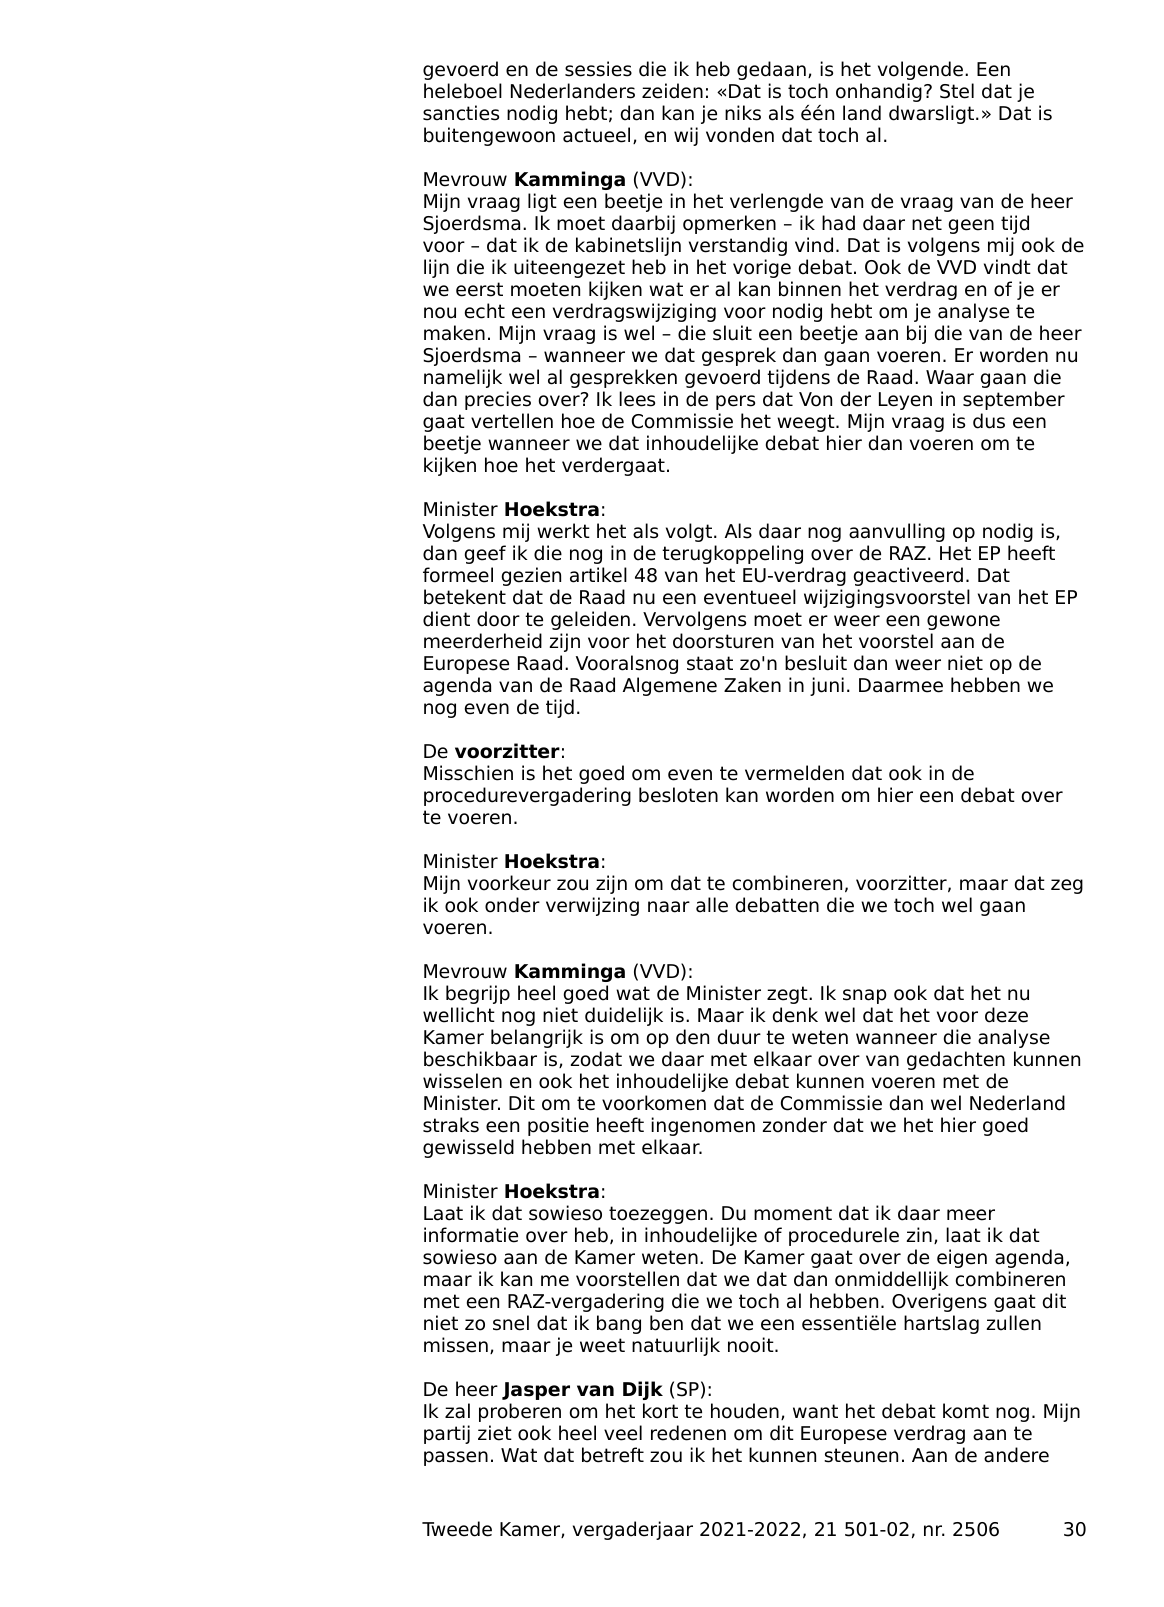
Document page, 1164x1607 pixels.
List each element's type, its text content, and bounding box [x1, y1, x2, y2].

text Mijn vraag ligt een beetje in het verlengde van de vraag van de heer Sjoerdsma. Ik moet daarbij opmerken – ik had daar net geen tijd voor – dat ik de kabinetslijn verstandig vind. Dat is volgens mij ook de lijn die ik uiteengezet heb in het vorige debat. Ook de VVD vindt dat we eerst moeten kijken wat er al kan binnen het verdrag en of je er nou echt een verdragswijziging voor nodig hebt om je analyse te maken. Mijn vraag is wel – die sluit een beetje aan bij die van de heer Sjoerdsma – wanneer we dat gesprek dan gaan voeren. Er worden nu namelijk wel al gesprekken gevoerd tijdens de Raad. Waar gaan die dan precies over? Ik lees in de pers dat Von der Leyen in september gaat vertellen hoe de Commissie het weegt. Mijn vraag is dus een beetje wanneer we dat inhoudelijke debat hier dan voeren om te kijken hoe het verdergaat. [422, 191, 1087, 477]
text Laat ik dat sowieso toezeggen. Du moment dat ik daar meer informatie over heb, in inhoudelijke of procedurele zin, laat ik dat sowieso aan de Kamer weten. De Kamer gaat over de eigen agenda, maar ik kan me voorstellen dat we dat dan onmiddellijk combineren met een RAZ-vergadering die we toch al hebben. Overigens gaat dit niet zo snel dat ik bang ben dat we een essentiële hartslag zullen missen, maar je weet natuurlijk nooit. [422, 1203, 1087, 1357]
text Mevrouw Kamminga (VVD): [422, 961, 1087, 983]
text De heer Jasper van Dijk (SP): [422, 1379, 1087, 1401]
text Misschien is het goed om even te vermelden dat ook in de procedurevergadering besloten kan worden om hier een debat over te voeren. [422, 763, 1087, 829]
text Minister Hoekstra: [422, 499, 1087, 521]
text Minister Hoekstra: [422, 851, 1087, 873]
text Ik begrijp heel goed wat de Minister zegt. Ik snap ook dat het nu wellicht nog niet duidelijk is. Maar ik denk wel dat het voor deze Kamer belangrijk is om op den duur te weten wanneer die analyse beschikbaar is, zodat we daar met elkaar over van gedachten kunnen wisselen en ook het inhoudelijke debat kunnen voeren met de Minister. Dit om te voorkomen dat de Commissie dan wel Nederland straks een positie heeft ingenomen zonder dat we het hier goed gewisseld hebben met elkaar. [422, 983, 1087, 1159]
text Ik zal proberen om het kort te houden, want het debat komt nog. Mijn partij ziet ook heel veel redenen om dit Europese verdrag aan te passen. Wat dat betreft zou ik het kunnen steunen. Aan de andere [422, 1401, 1087, 1467]
text Mijn voorkeur zou zijn om dat te combineren, voorzitter, maar dat zeg ik ook onder verwijzing naar alle debatten die we toch wel gaan voeren. [422, 873, 1087, 939]
text De voorzitter: [422, 741, 1087, 763]
text Minister Hoekstra: [422, 1181, 1087, 1203]
text gevoerd en de sessies die ik heb gedaan, is het volgende. Een heleboel Nederlanders zeiden: «Dat is toch onhandig? Stel dat je sancties nodig hebt; dan kan je niks als één land dwarsligt.» Dat is buitengewoon actueel, en wij vonden dat toch al. [422, 59, 1087, 147]
text Volgens mij werkt het als volgt. Als daar nog aanvulling op nodig is, dan geef ik die nog in de terugkoppeling over de RAZ. Het EP heeft formeel gezien artikel 48 van het EU-verdrag geactiveerd. Dat betekent dat de Raad nu een eventueel wijzigingsvoorstel van het EP dient door te geleiden. Vervolgens moet er weer een gewone meerderheid zijn voor het doorsturen van het voorstel aan de Europese Raad. Vooralsnog staat zo'n besluit dan weer niet op de agenda van de Raad Algemene Zaken in juni. Daarmee hebben we nog even de tijd. [422, 521, 1087, 719]
text Mevrouw Kamminga (VVD): [422, 169, 1087, 191]
